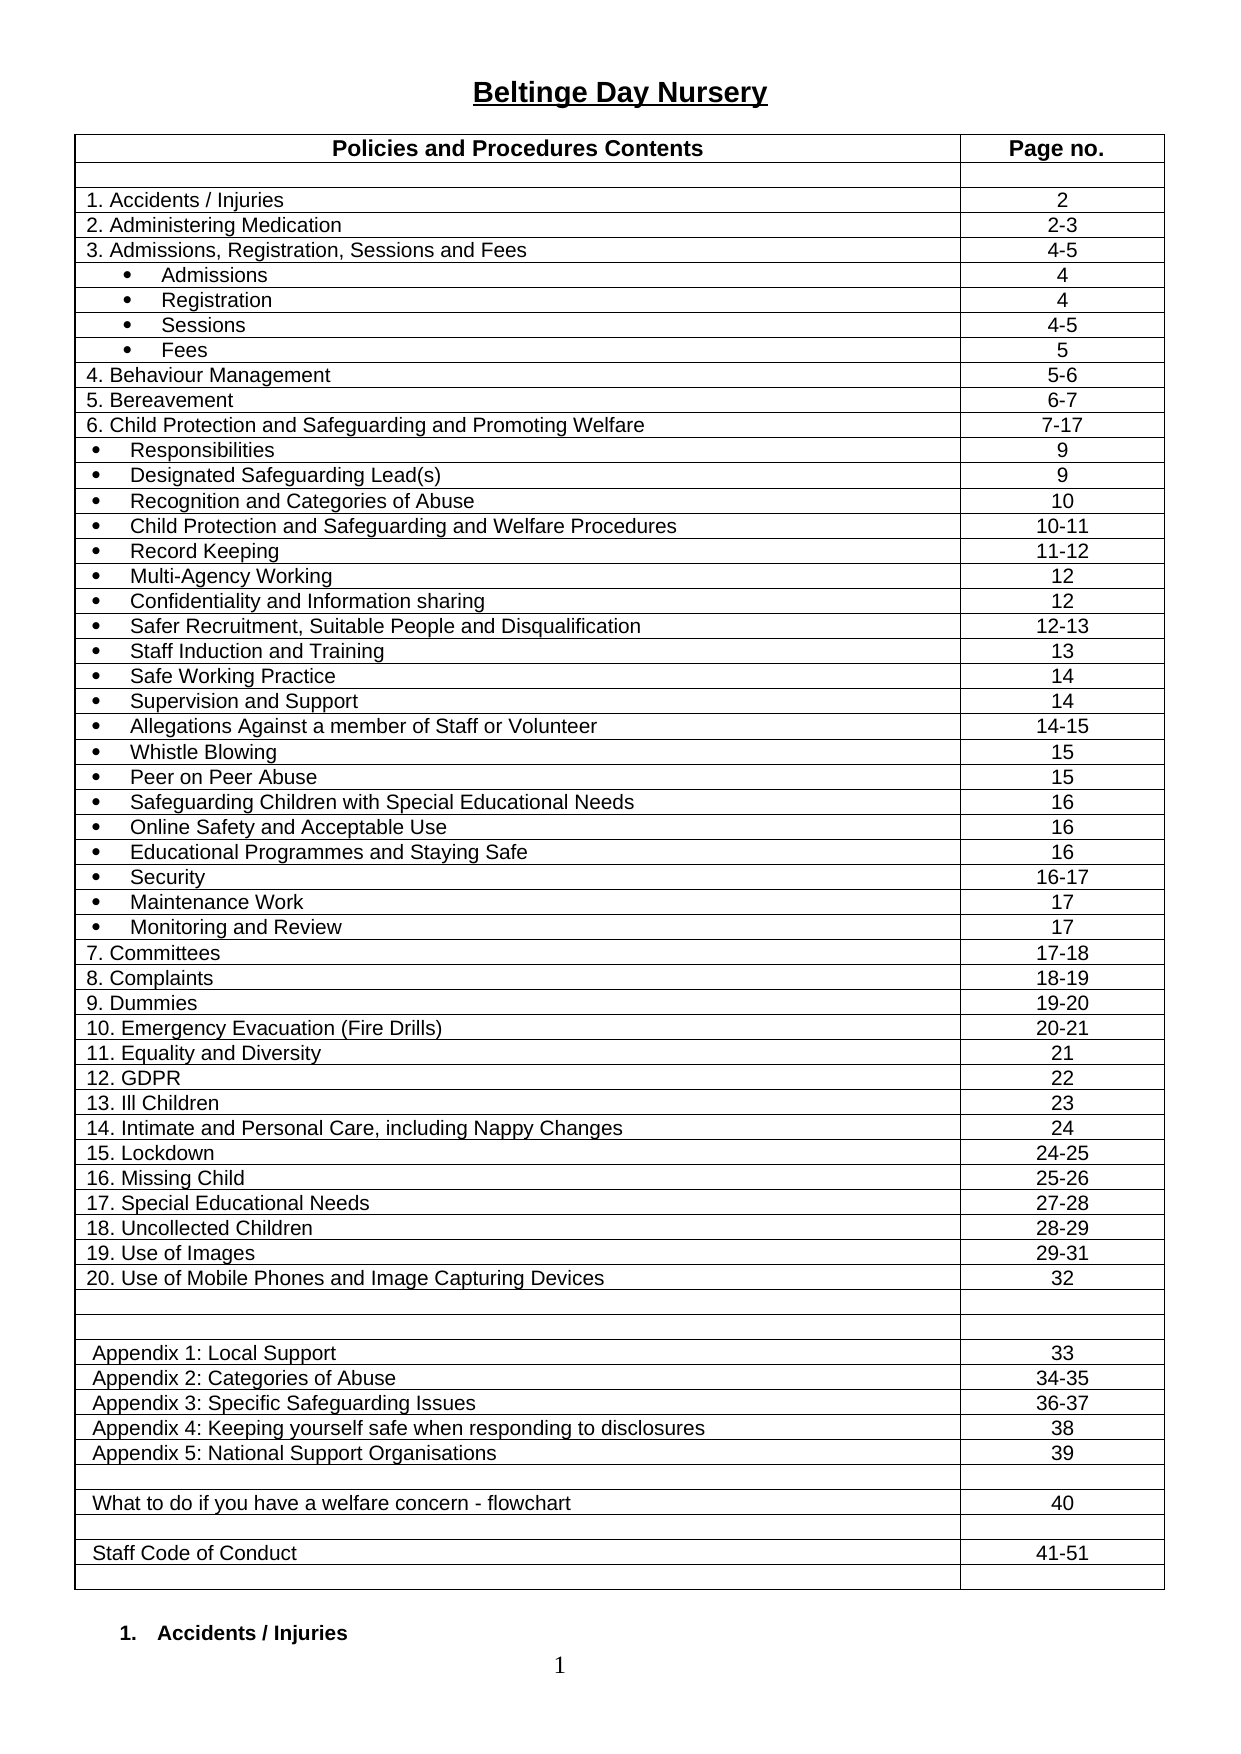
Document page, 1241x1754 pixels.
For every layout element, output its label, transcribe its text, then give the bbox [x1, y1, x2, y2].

table_cell 5. Bereavement [76, 388, 960, 412]
table_cell 38 [961, 1415, 1164, 1439]
table_cell 15 [961, 740, 1164, 763]
table_cell 19. Use of Images [76, 1240, 960, 1264]
table_cell Peer on Peer Abuse [76, 765, 960, 789]
table_cell Confidentiality and Information sharing [76, 589, 960, 613]
table_cell 23 [961, 1090, 1164, 1114]
table_cell Record Keeping [76, 539, 960, 563]
table_cell 40 [961, 1490, 1164, 1514]
table_cell 15. Lockdown [76, 1140, 960, 1164]
table_cell [961, 1290, 1164, 1314]
table_cell Safeguarding Children with Special Educational Needs [76, 790, 960, 814]
table_cell 15 [961, 765, 1164, 789]
table_header Page no. [961, 135, 1164, 162]
table_cell 17-18 [961, 940, 1164, 964]
table_cell Maintenance Work [76, 890, 960, 914]
table_cell 13. Ill Children [76, 1090, 960, 1114]
table_cell Online Safety and Acceptable Use [76, 815, 960, 839]
table_cell 41-51 [961, 1540, 1164, 1564]
table_cell 4-5 [961, 238, 1164, 262]
table_cell 12. GDPR [76, 1065, 960, 1089]
table_cell 20. Use of Mobile Phones and Image Capturing Devices [76, 1265, 960, 1289]
table_cell Appendix 3: Specific Safeguarding Issues [76, 1390, 960, 1414]
table_cell 17. Special Educational Needs [76, 1190, 960, 1214]
table_cell 12 [961, 564, 1164, 588]
table_cell 4 [961, 263, 1164, 287]
table_cell What to do if you have a welfare concern - flowchart [76, 1490, 960, 1514]
table_cell Multi-Agency Working [76, 564, 960, 588]
table_cell 14-15 [961, 714, 1164, 738]
table_cell 7-17 [961, 413, 1164, 437]
table_cell 8. Complaints [76, 965, 960, 989]
table_cell 34-35 [961, 1365, 1164, 1389]
table_cell 16 [961, 815, 1164, 839]
table_cell 9 [961, 463, 1164, 487]
table_cell 10-11 [961, 514, 1164, 538]
table_cell 6-7 [961, 388, 1164, 412]
table_cell [76, 1515, 960, 1539]
table_cell Safer Recruitment, Suitable People and Disqualification [76, 614, 960, 638]
table_cell Monitoring and Review [76, 915, 960, 939]
table_cell Registration [76, 288, 960, 312]
list Accidents / Injuries [119, 1621, 1165, 1645]
table_cell Educational Programmes and Staying Safe [76, 840, 960, 864]
table_cell Safe Working Practice [76, 664, 960, 688]
table_cell 1. Accidents / Injuries [76, 188, 960, 212]
table_cell 27-28 [961, 1190, 1164, 1214]
table_cell 14 [961, 664, 1164, 688]
table_cell 16-17 [961, 865, 1164, 889]
table_cell 5-6 [961, 363, 1164, 387]
table_cell Supervision and Support [76, 689, 960, 713]
table_cell 12 [961, 589, 1164, 613]
table_cell 11-12 [961, 539, 1164, 563]
table_cell 2 [961, 188, 1164, 212]
table_cell Sessions [76, 313, 960, 337]
table_cell 16. Missing Child [76, 1165, 960, 1189]
table_cell 4. Behaviour Management [76, 363, 960, 387]
table_cell 14. Intimate and Personal Care, including Nappy Changes [76, 1115, 960, 1139]
table_cell 22 [961, 1065, 1164, 1089]
table_cell 4 [961, 288, 1164, 312]
table_cell 10 [961, 489, 1164, 512]
table_cell Security [76, 865, 960, 889]
table_cell 33 [961, 1340, 1164, 1364]
table_cell Staff Code of Conduct [76, 1540, 960, 1564]
table_cell [961, 1565, 1164, 1589]
table_cell Recognition and Categories of Abuse [76, 489, 960, 512]
table_cell 16 [961, 840, 1164, 864]
table_cell 24 [961, 1115, 1164, 1139]
table_cell 12-13 [961, 614, 1164, 638]
table_cell 7. Committees [76, 940, 960, 964]
table_cell [76, 163, 960, 187]
table_cell [961, 1515, 1164, 1539]
table_cell 3. Admissions, Registration, Sessions and Fees [76, 238, 960, 262]
table_cell Responsibilities [76, 438, 960, 462]
table_cell 36-37 [961, 1390, 1164, 1414]
table_cell Staff Induction and Training [76, 639, 960, 663]
table_cell 17 [961, 890, 1164, 914]
table_cell 10. Emergency Evacuation (Fire Drills) [76, 1015, 960, 1039]
table_cell [76, 1565, 960, 1589]
table_cell 9. Dummies [76, 990, 960, 1014]
table_cell Appendix 1: Local Support [76, 1340, 960, 1364]
table_cell 21 [961, 1040, 1164, 1064]
table_cell Appendix 5: National Support Organisations [76, 1440, 960, 1464]
table_cell Admissions [76, 263, 960, 287]
table_cell [76, 1315, 960, 1339]
table_header Policies and Procedures Contents [76, 135, 960, 162]
table_cell 25-26 [961, 1165, 1164, 1189]
table_cell Appendix 2: Categories of Abuse [76, 1365, 960, 1389]
table_cell 17 [961, 915, 1164, 939]
table_cell 9 [961, 438, 1164, 462]
table_cell 24-25 [961, 1140, 1164, 1164]
table_cell 29-31 [961, 1240, 1164, 1264]
table_cell 16 [961, 790, 1164, 814]
table_cell 14 [961, 689, 1164, 713]
table_cell 11. Equality and Diversity [76, 1040, 960, 1064]
table_cell Designated Safeguarding Lead(s) [76, 463, 960, 487]
table_cell 20-21 [961, 1015, 1164, 1039]
table_cell Appendix 4: Keeping yourself safe when responding to disclosures [76, 1415, 960, 1439]
table_cell 6. Child Protection and Safeguarding and Promoting Welfare [76, 413, 960, 437]
table_cell [961, 163, 1164, 187]
table_cell 2. Administering Medication [76, 213, 960, 237]
table_cell Allegations Against a member of Staff or Volunteer [76, 714, 960, 738]
table_cell [76, 1290, 960, 1314]
table_cell 4-5 [961, 313, 1164, 337]
table_cell [961, 1315, 1164, 1339]
table_cell 5 [961, 338, 1164, 362]
table_cell 28-29 [961, 1215, 1164, 1239]
table_cell 13 [961, 639, 1164, 663]
table_cell 18-19 [961, 965, 1164, 989]
table_cell Child Protection and Safeguarding and Welfare Procedures [76, 514, 960, 538]
table_cell 2-3 [961, 213, 1164, 237]
table_cell Whistle Blowing [76, 740, 960, 763]
table_cell 18. Uncollected Children [76, 1215, 960, 1239]
table_cell [961, 1465, 1164, 1489]
table_cell 32 [961, 1265, 1164, 1289]
table_cell 39 [961, 1440, 1164, 1464]
text Beltinge Day Nursery [75, 75, 1165, 108]
table_cell 19-20 [961, 990, 1164, 1014]
table_cell [76, 1465, 960, 1489]
table_cell Fees [76, 338, 960, 362]
